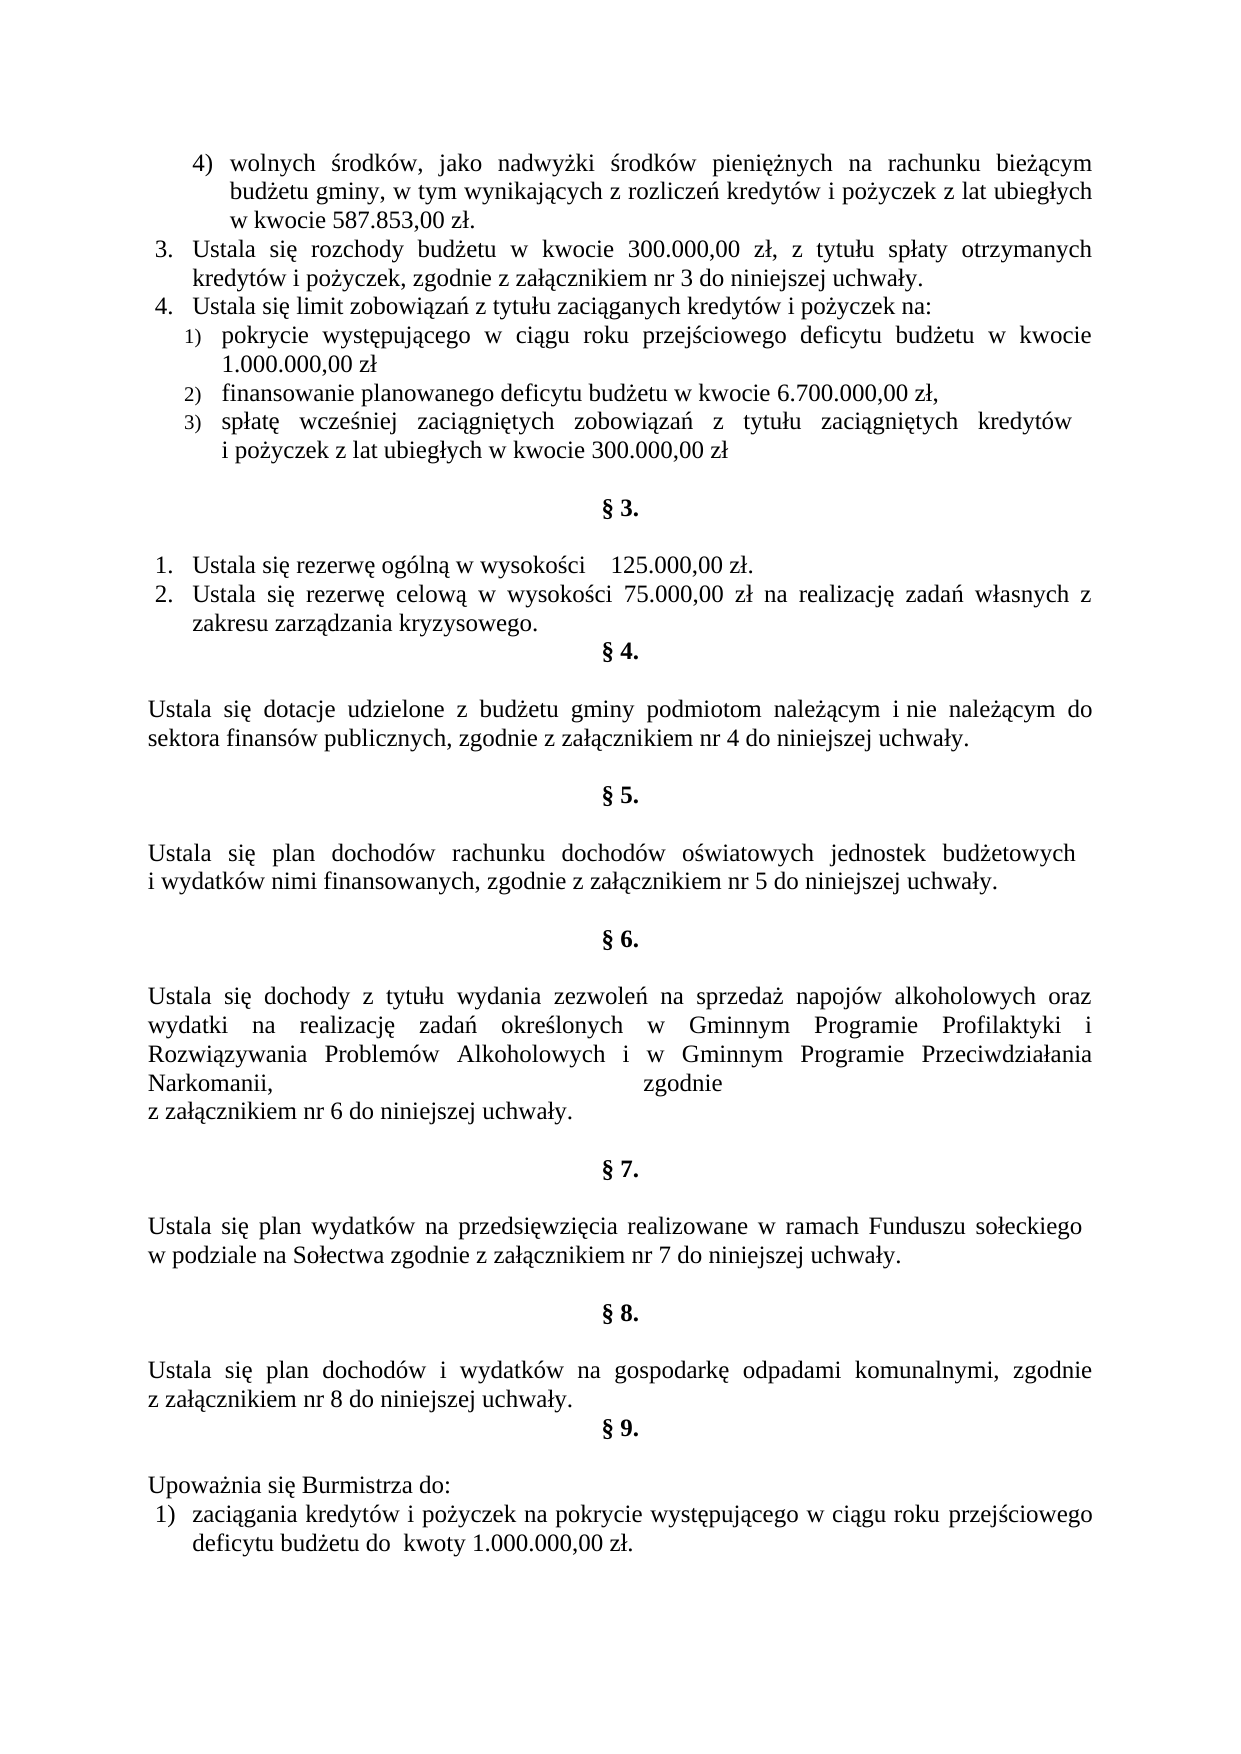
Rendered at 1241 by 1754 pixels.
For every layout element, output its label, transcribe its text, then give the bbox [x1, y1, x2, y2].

text § 7. [148, 1154, 1093, 1183]
list Ustala się limit zobowiązań z tytułu zaciąganych kredytów i pożyczek na: [154, 291, 1093, 320]
list spłatę wcześniej zaciągniętych zobowiązań z tytułu zaciągniętych kredytów i pożyczek z lat ubiegłych w kwocie 300.000,00 zł [184, 406, 1093, 464]
list pokrycie występującego w ciągu roku przejściowego deficytu budżetu w kwocie 1.000.000,00 zł [184, 320, 1093, 378]
text § 4. [148, 636, 1093, 665]
list Ustala się rezerwę celową w wysokości 75.000,00 zł na realizację zadań własnych z zakresu zarządzania kryzysowego. [154, 579, 1093, 636]
list zaciągania kredytów i pożyczek na pokrycie występującego w ciągu roku przejściowego deficytu budżetu do kwoty 1.000.000,00 zł. [154, 1499, 1093, 1556]
list Ustala się rozchody budżetu w kwocie 300.000,00 zł, z tytułu spłaty otrzymanych kredytów i pożyczek, zgodnie z załącznikiem nr 3 do niniejszej uchwały. [154, 234, 1093, 291]
text Ustala się plan dochodów i wydatków na gospodarkę odpadami komunalnymi, zgodnie z załącznikiem nr 8 do niniejszej uchwały. [148, 1355, 1093, 1413]
text § 6. [148, 924, 1093, 953]
text Upoważnia się Burmistrza do: [148, 1470, 1093, 1499]
text § 5. [148, 780, 1093, 809]
text Ustala się dochody z tytułu wydania zezwoleń na sprzedaż napojów alkoholowych oraz wydatki na realizację zadań określonych w Gminnym Programie Profilaktyki i Rozwiązywania Problemów Alkoholowych i w Gminnym Programie Przeciwdziałania Narkomanii, zgodnie z załącznikiem nr 6 do niniejszej uchwały. [148, 981, 1093, 1125]
list Ustala się rezerwę ogólną w wysokości 125.000,00 zł. [154, 550, 1093, 579]
text § 9. [148, 1413, 1093, 1441]
text § 3. [148, 493, 1093, 521]
text § 8. [148, 1298, 1093, 1326]
text Ustala się plan dochodów rachunku dochodów oświatowych jednostek budżetowych i wydatków nimi finansowanych, zgodnie z załącznikiem nr 5 do niniejszej uchwały. [148, 838, 1093, 895]
list finansowanie planowanego deficytu budżetu w kwocie 6.700.000,00 zł, [184, 378, 1093, 406]
list wolnych środków, jako nadwyżki środków pieniężnych na rachunku bieżącym budżetu gminy, w tym wynikających z rozliczeń kredytów i pożyczek z lat ubiegłych w kwocie 587.853,00 zł. [192, 148, 1093, 234]
text Ustala się dotacje udzielone z budżetu gminy podmiotom należącym i nie należącym do sektora finansów publicznych, zgodnie z załącznikiem nr 4 do niniejszej uchwały. [148, 694, 1093, 751]
text Ustala się plan wydatków na przedsięwzięcia realizowane w ramach Funduszu sołeckiego w podziale na Sołectwa zgodnie z załącznikiem nr 7 do niniejszej uchwały. [148, 1211, 1093, 1269]
